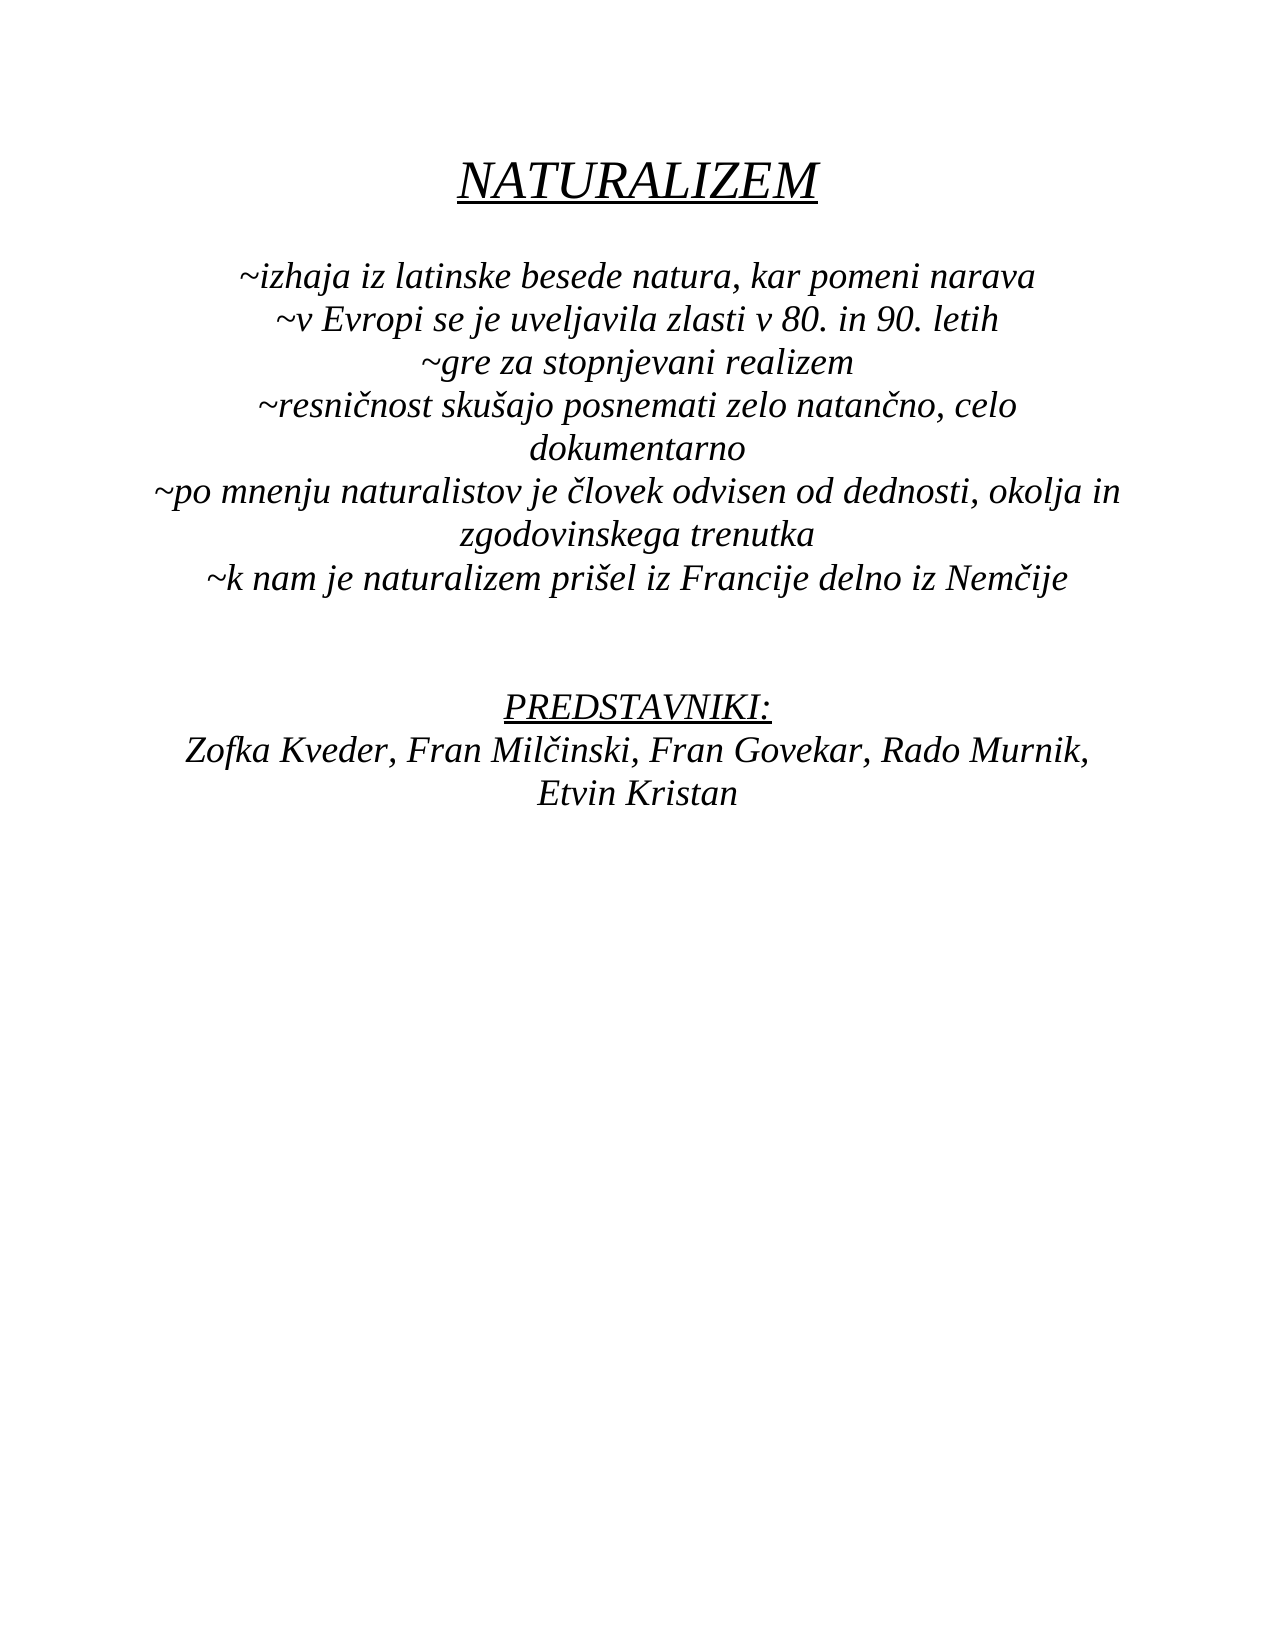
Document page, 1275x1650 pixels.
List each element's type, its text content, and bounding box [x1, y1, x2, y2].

text ~resničnost skušajo posnemati zelo natančno, celo dokumentarno [148, 382, 1127, 469]
text ~izhaja iz latinske besede natura, kar pomeni narava [148, 253, 1127, 296]
text NATURALIZEM [148, 148, 1127, 210]
text PREDSTAVNIKI: [148, 684, 1127, 727]
text Zofka Kveder, Fran Milčinski, Fran Govekar, Rado Murnik, Etvin Kristan [148, 727, 1127, 814]
text ~k nam je naturalizem prišel iz Francije delno iz Nemčije [148, 555, 1127, 598]
text ~v Evropi se je uveljavila zlasti v 80. in 90. letih [148, 296, 1127, 339]
text ~gre za stopnjevani realizem [148, 339, 1127, 382]
text ~po mnenju naturalistov je človek odvisen od dednosti, okolja in zgodovinskega trenutka [148, 469, 1127, 555]
